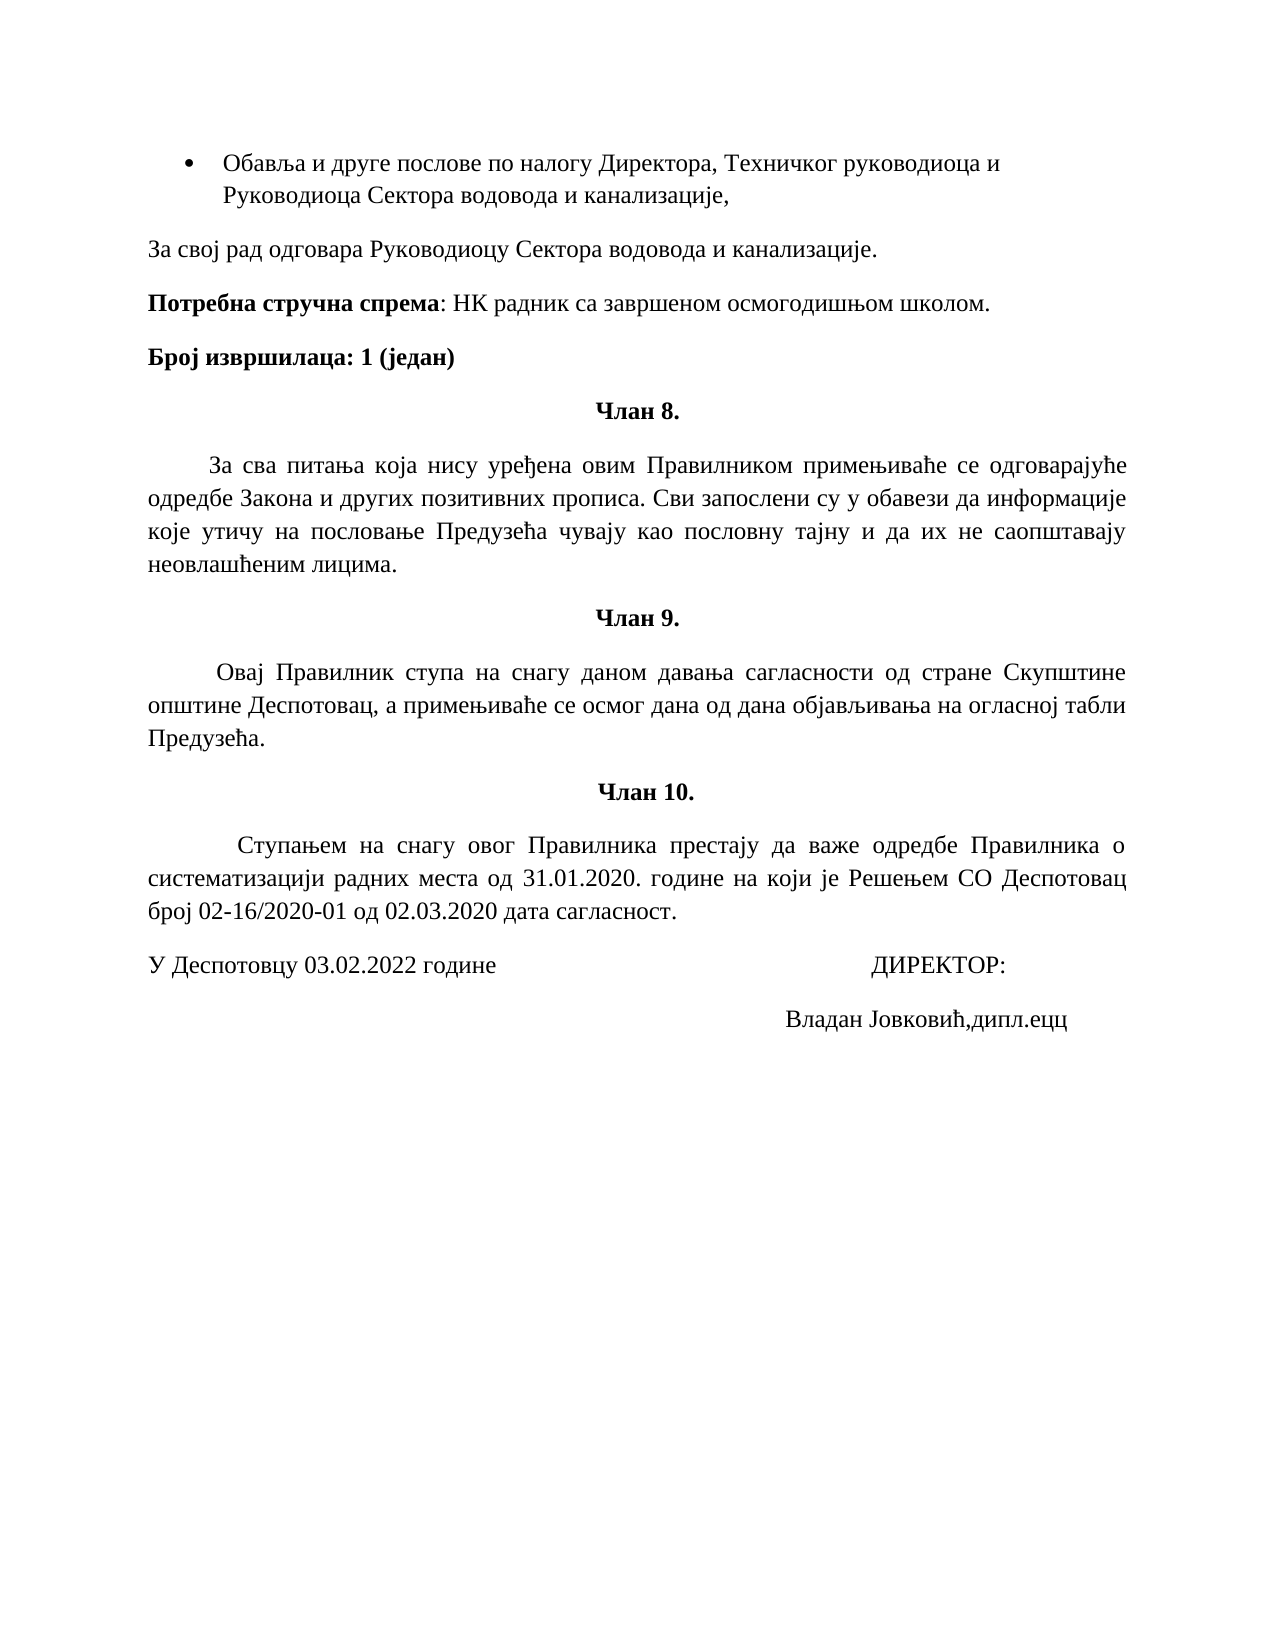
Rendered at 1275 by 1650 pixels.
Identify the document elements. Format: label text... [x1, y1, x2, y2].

text Ступањем на снагу овог Правилника престају да важе одредбе Правилника о систематизацији радних места од 31.01.2020. године на који је Решењем СО Деспотовац број 02-16/2020-01 од 02.03.2020 дата сагласност. [148, 830, 1127, 925]
text Владан Јовковић,дипл.ецц [148, 1004, 1127, 1033]
list Обавља и друге послове по налогу Директора, Техничког руководиоца и Руководиоца Сектора водовода и канализације, [185, 148, 1127, 209]
text За свој рад одговара Руководиоцу Сектора водовода и канализације. [148, 234, 1127, 263]
text Члан 9. [148, 603, 1127, 632]
text За сва питања која нису уређена овим Правилником примењиваће се одговарајуће одредбе Закона и других позитивних прописа. Сви запослени су у обавези да информације које утичу на пословање Предузећа чувају као пословну тајну и да их не саопштавају неовлашћеним лицима. [148, 450, 1127, 578]
text Потребна стручна спрема: НК радник са завршеном осмогодишњом школом. [148, 288, 1127, 317]
text У Деспотовцу 03.02.2022 године ДИРЕКТОР: [148, 950, 1127, 979]
text Члан 10. [148, 777, 1127, 805]
text Овај Правилник ступа на снагу даном давања сагласности од стране Скупштине општине Деспотовац, а примењиваће се осмог дана од дана објављивања на огласној табли Предузећа. [148, 657, 1127, 751]
text Број извршилаца: 1 (један) [148, 342, 1127, 371]
text Члан 8. [148, 396, 1127, 425]
